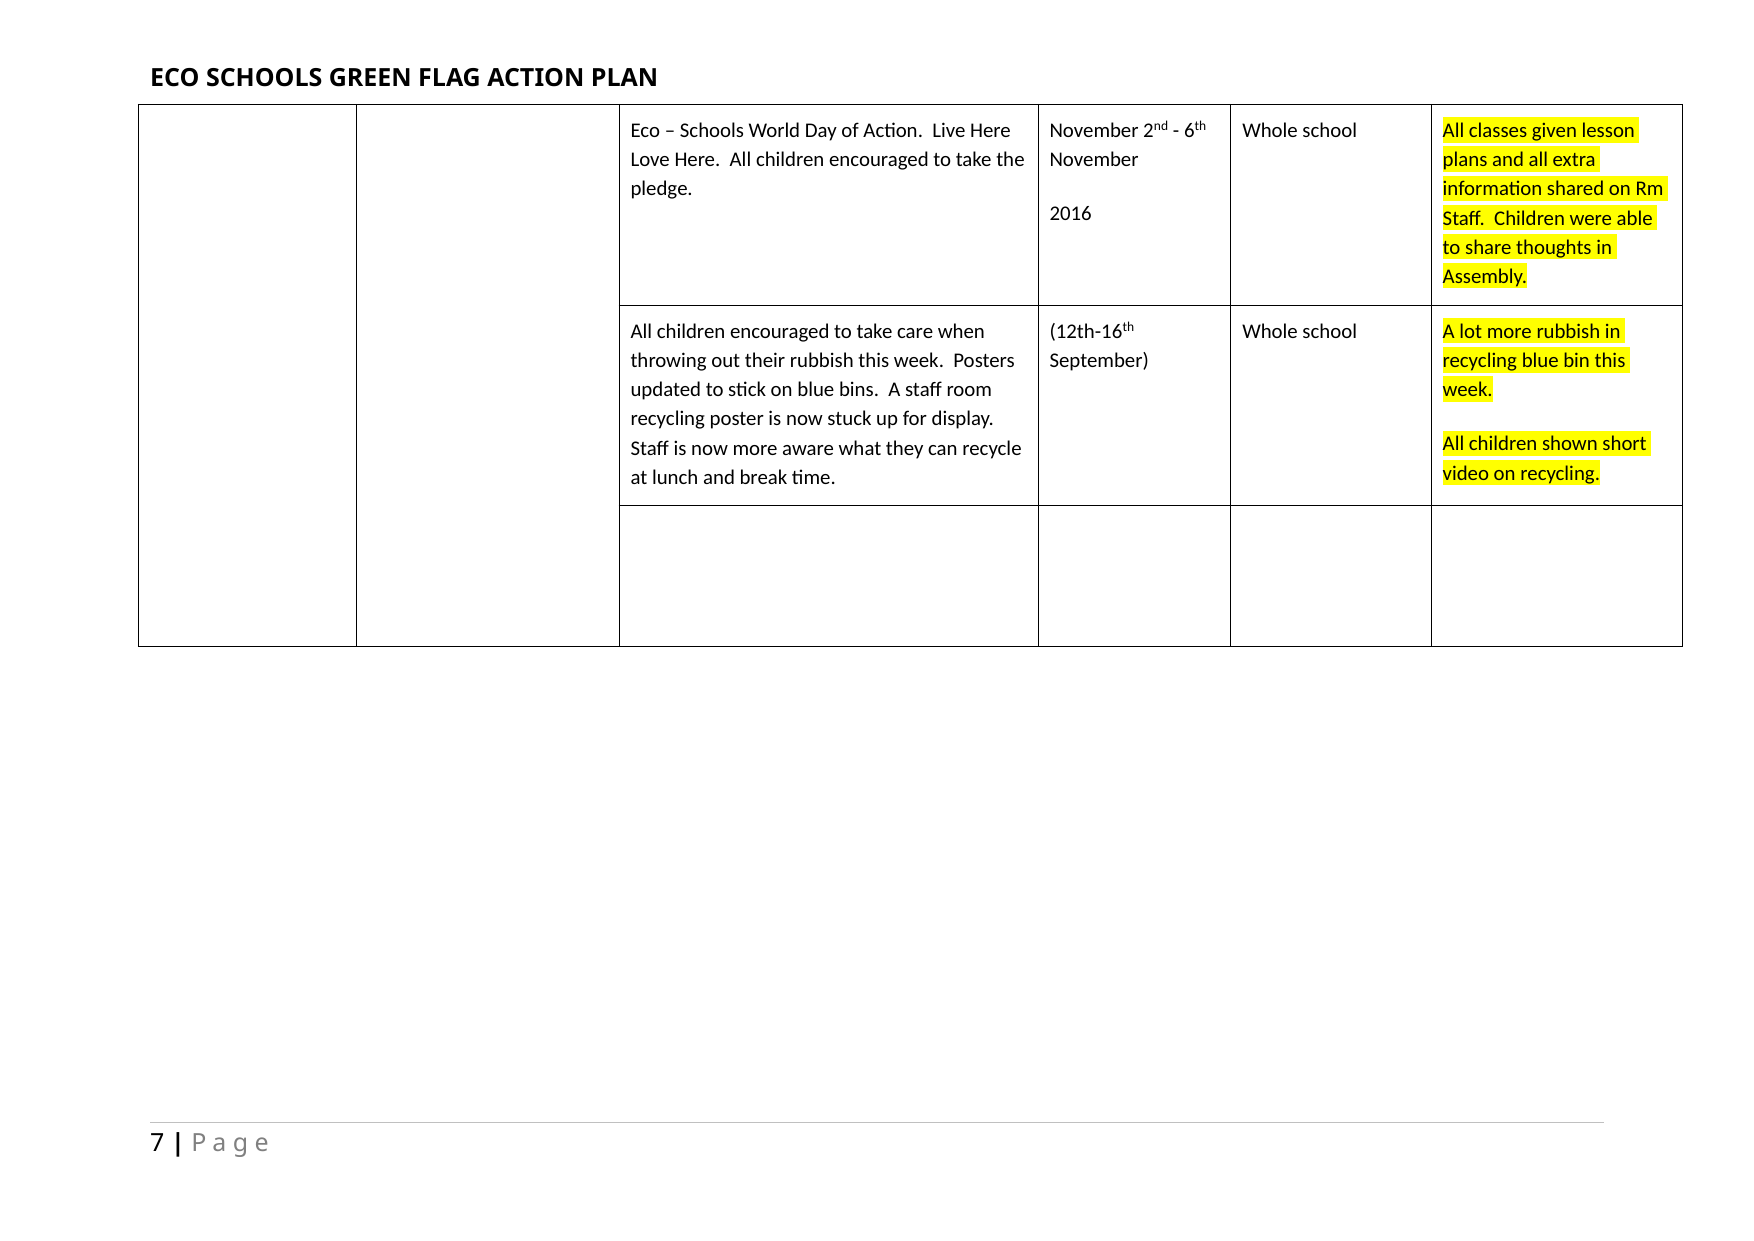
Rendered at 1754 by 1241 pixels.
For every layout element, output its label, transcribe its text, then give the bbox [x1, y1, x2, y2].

table_cell [620, 506, 1038, 646]
table_cell A lot more rubbish in recycling blue bin this week. All children shown short video on recycling. [1432, 306, 1682, 505]
table_cell [139, 105, 356, 646]
table_cell All children encouraged to take care when throwing out their rubbish this week. Posters updated to stick on blue bins. A staff room recycling poster is now stuck up for display. Staff is now more aware what they can recycle at lunch and break time. [620, 306, 1038, 505]
table_cell Whole school [1231, 105, 1431, 304]
table_cell (12th-16th September) [1039, 306, 1230, 505]
table_cell All classes given lesson plans and all extra information shared on Rm Staff. Children were able to share thoughts in Assembly. [1432, 105, 1682, 304]
table_cell [357, 105, 619, 646]
table_cell [1039, 506, 1230, 646]
table_cell Whole school [1231, 306, 1431, 505]
table_cell [1432, 506, 1682, 646]
table_cell [1231, 506, 1431, 646]
table_cell Eco – Schools World Day of Action. Live Here Love Here. All children encouraged to take the pledge. [620, 105, 1038, 304]
table_cell November 2nd - 6th November 2016 [1039, 105, 1230, 304]
